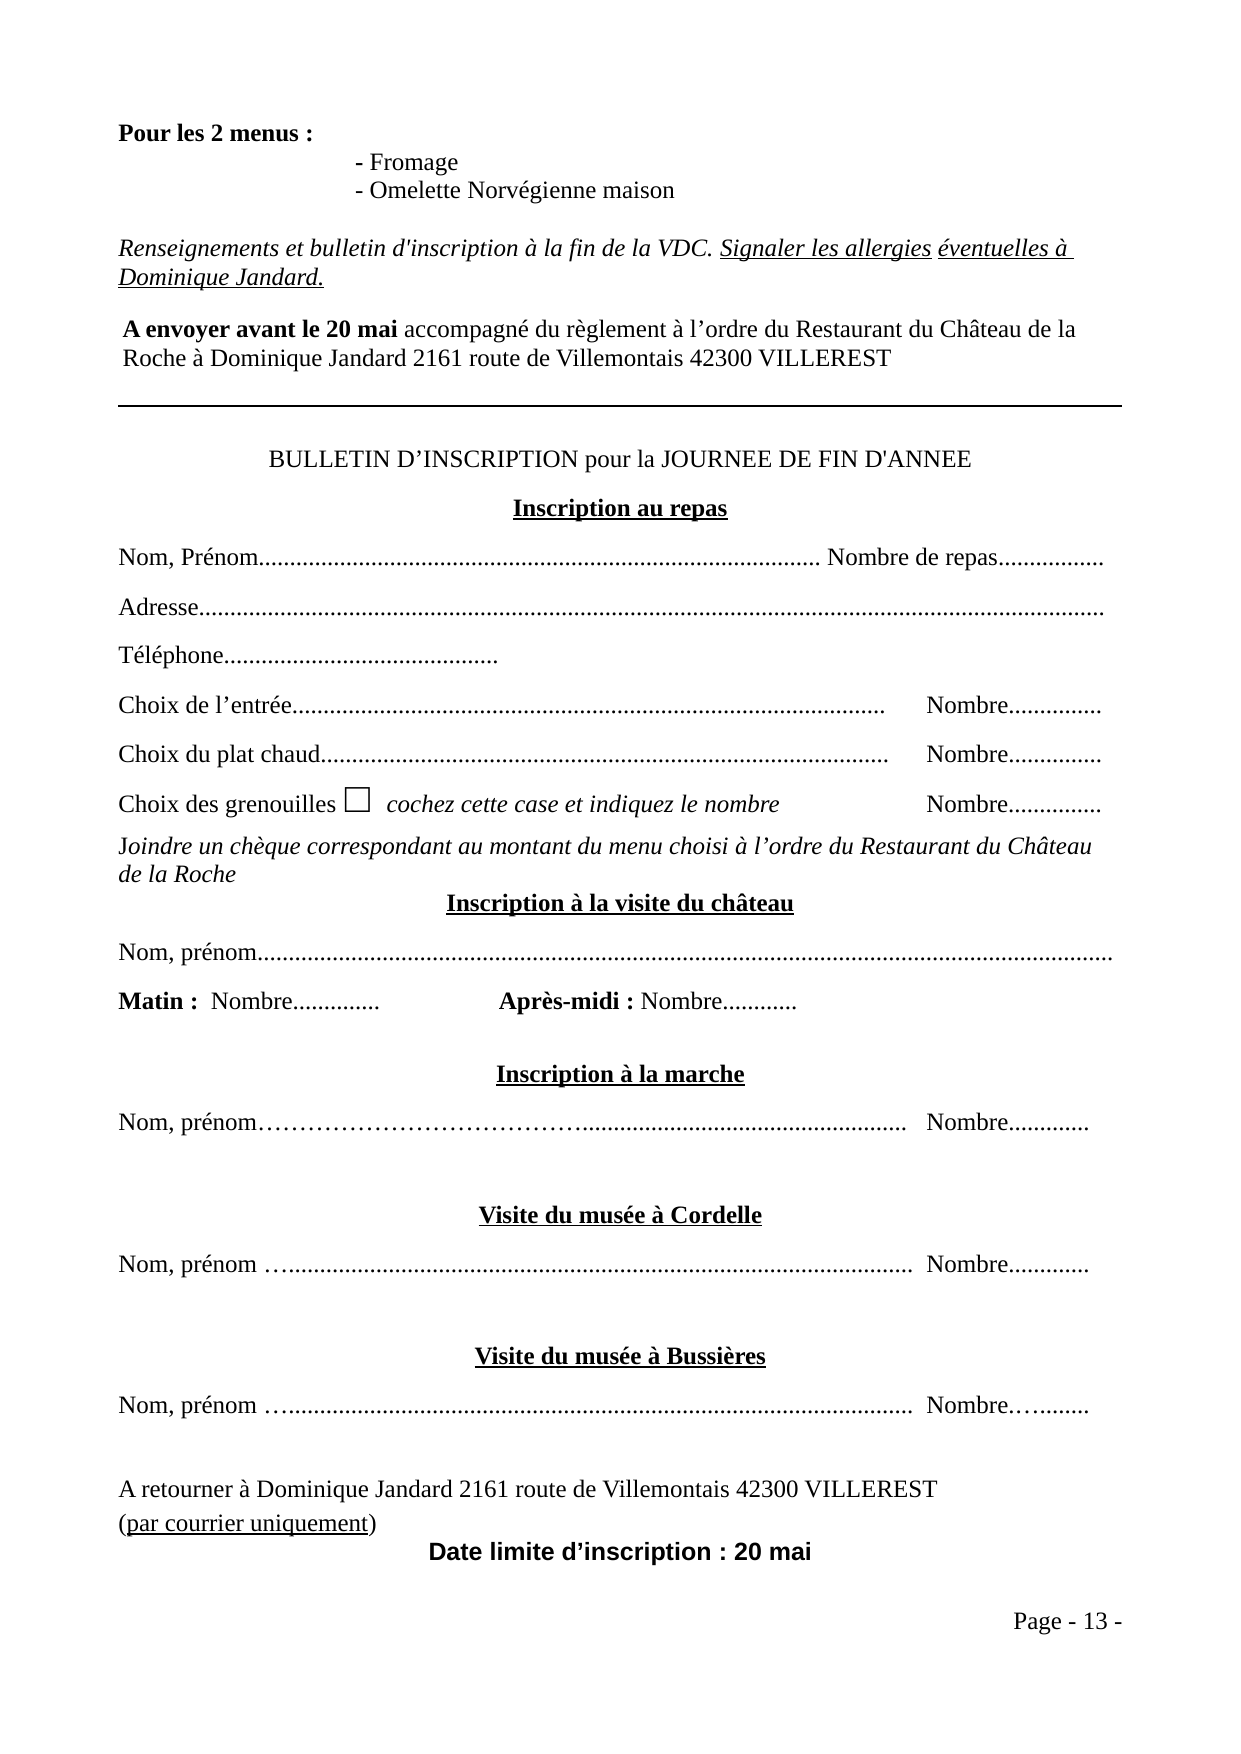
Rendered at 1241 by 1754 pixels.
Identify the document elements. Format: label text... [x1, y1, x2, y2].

text Inscription à la visite du château [118, 888, 1122, 917]
text A retourner à Dominique Jandard 2161 route de Villemontais 42300 VILLEREST [118, 1474, 1122, 1503]
text - Omelette Norvégienne maison [118, 176, 1122, 204]
text Nom, prénom ….................................................................................................... Nombre............. [118, 1249, 1122, 1278]
text Inscription au repas [118, 493, 1122, 522]
text Adresse................................................................................................................................................. [118, 592, 1122, 620]
text Pour les 2 menus : [118, 118, 1122, 147]
text Joindre un chèque correspondant au montant du menu choisi à l’ordre du Restaurant du Château de la Roche [118, 831, 1122, 888]
text Nom, Prénom.......................................................................................... Nombre de repas................. [118, 542, 1122, 571]
text Renseignements et bulletin d'inscription à la fin de la VDC. Signaler les allergies éventuelles à Dominique Jandard. [118, 233, 1122, 291]
text Inscription à la marche [118, 1059, 1122, 1088]
text A envoyer avant le 20 mai accompagné du règlement à l’ordre du Restaurant du Château de la Roche à Dominique Jandard 2161 route de Villemontais 42300 VILLEREST [118, 310, 1122, 405]
text Visite du musée à Bussières [118, 1341, 1122, 1370]
text Matin : Nombre.............. Après-midi : Nombre............ [118, 986, 1122, 1015]
text Téléphone............................................ [118, 641, 1122, 669]
text Choix du plat chaud........................................................................................... Nombre............... [118, 739, 1122, 767]
text Visite du musée à Cordelle [118, 1200, 1122, 1229]
text Nom, prénom......................................................................................................................................... [118, 937, 1122, 966]
text Nom, prénom ….................................................................................................... Nombre.…........ [118, 1391, 1122, 1419]
text Choix des grenouilles □ cochez cette case et indiquez le nombre Nombre............... [118, 773, 1122, 821]
text BULLETIN D’INSCRIPTION pour la JOURNEE DE FIN D'ANNEE [118, 444, 1122, 473]
text - Fromage [118, 147, 1122, 176]
text Date limite d’inscription : 20 mai [118, 1537, 1122, 1566]
text (par courrier uniquement) [118, 1508, 1122, 1537]
text Nom, prénom………………………………….................................................... Nombre............. [118, 1107, 1122, 1136]
text Choix de l’entrée............................................................................................... Nombre............... [118, 690, 1122, 718]
